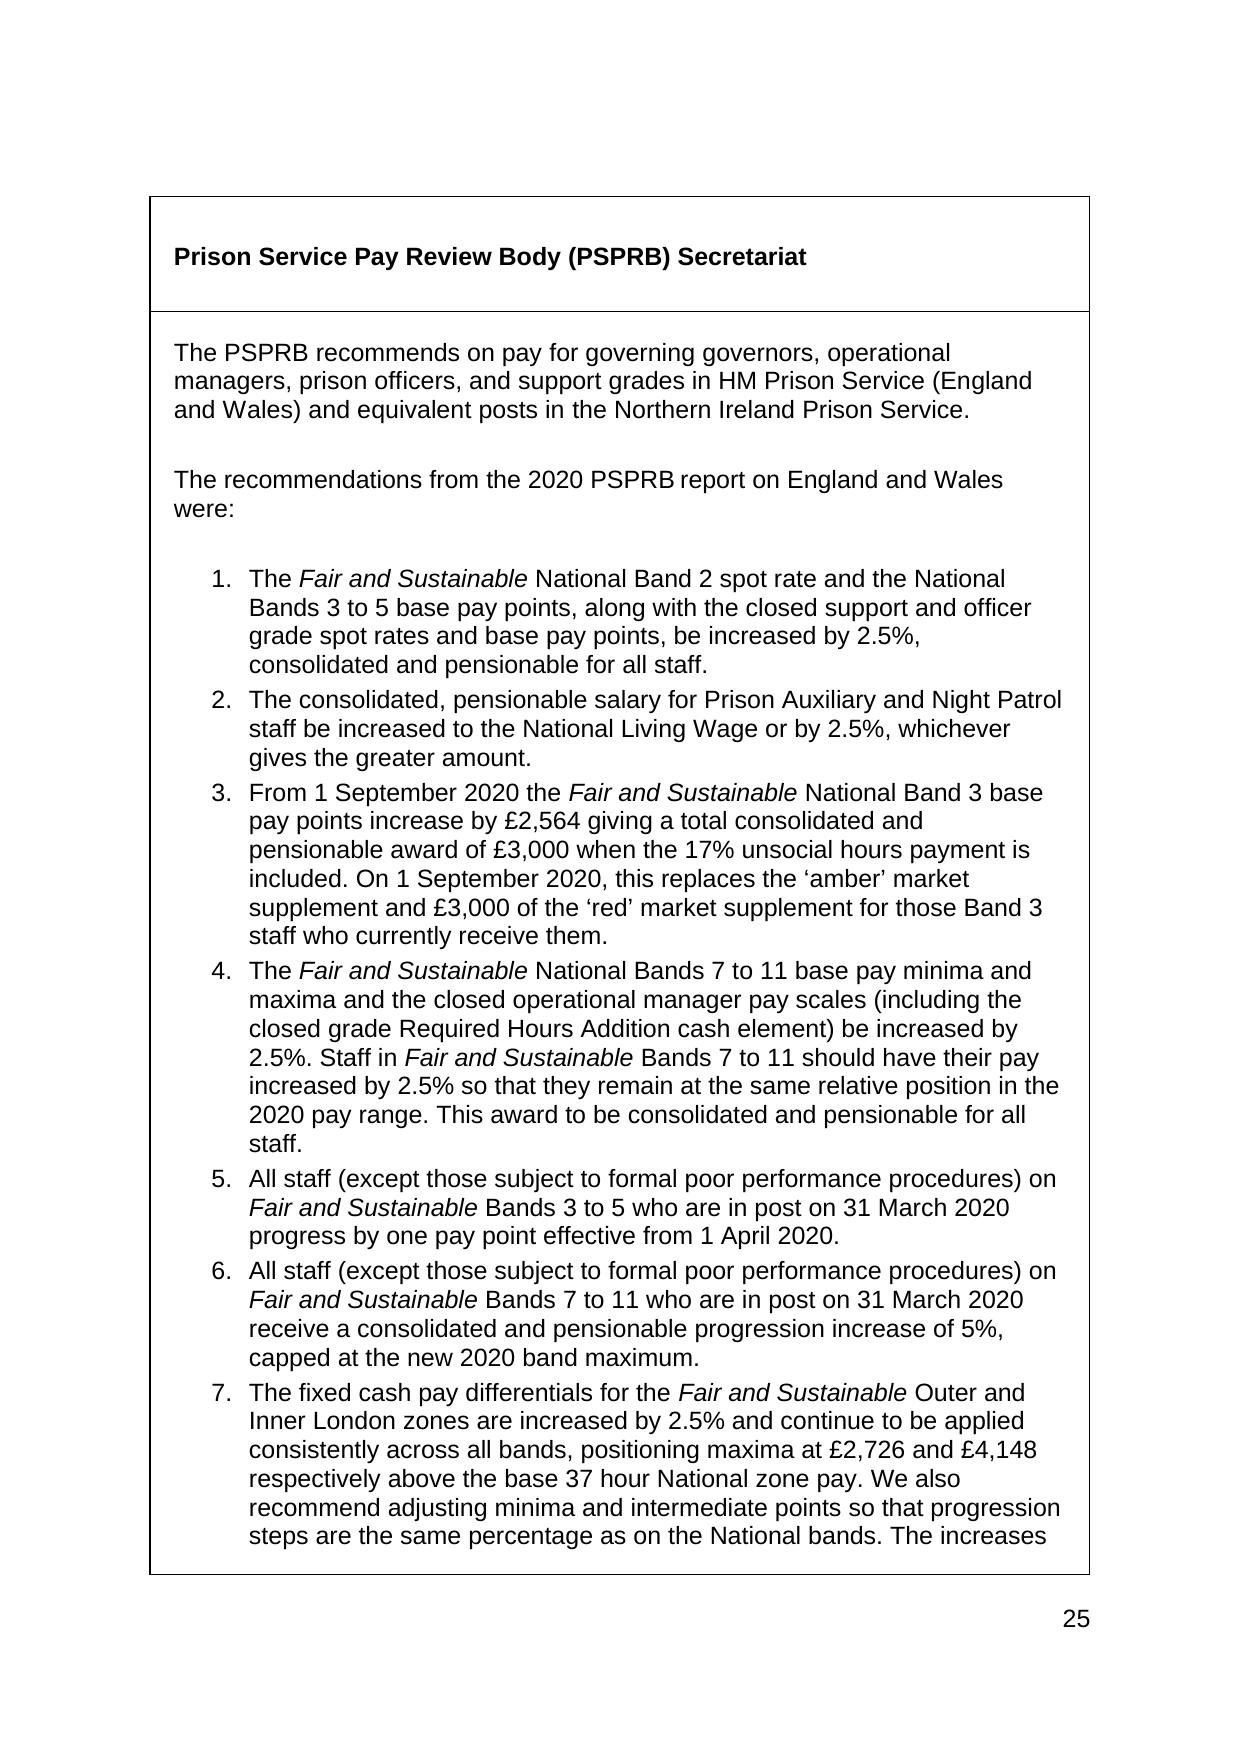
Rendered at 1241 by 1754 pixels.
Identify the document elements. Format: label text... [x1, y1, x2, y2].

table_cell The PSPRB recommends on pay for governing governors, operational managers, prison officers, and support grades in HM Prison Service (England and Wales) and equivalent posts in the Northern Ireland Prison Service. The recommendations from the 2020 PSPRB report on England and Wales were: The Fair and Sustainable National Band 2 spot rate and the National Bands 3 to 5 base pay points, along with the closed support and officer grade spot rates and base pay points, be increased by 2.5%, consolidated and pensionable for all staff. The consolidated, pensionable salary for Prison Auxiliary and Night Patrol staff be increased to the National Living Wage or by 2.5%, whichever gives the greater amount. From 1 September 2020 the Fair and Sustainable National Band 3 base pay points increase by £2,564 giving a total consolidated and pensionable award of £3,000 when the 17% unsocial hours payment is included. On 1 September 2020, this replaces the ‘amber’ market supplement and £3,000 of the ‘red’ market supplement for those Band 3 staff who currently receive them. The Fair and Sustainable National Bands 7 to 11 base pay minima and maxima and the closed operational manager pay scales (including the closed grade Required Hours Addition cash element) be increased by 2.5%. Staff in Fair and Sustainable Bands 7 to 11 should have their pay increased by 2.5% so that they remain at the same relative position in the 2020 pay range. This award to be consolidated and pensionable for all staff. All staff (except those subject to formal poor performance procedures) on Fair and Sustainable Bands 3 to 5 who are in post on 31 March 2020 progress by one pay point effective from 1 April 2020. All staff (except those subject to formal poor performance procedures) on Fair and Sustainable Bands 7 to 11 who are in post on 31 March 2020 receive a consolidated and pensionable progression increase of 5%, capped at the new 2020 band maximum. The fixed cash pay differentials for the Fair and Sustainable Outer and Inner London zones are increased by 2.5% and continue to be applied consistently across all bands, positioning maxima at £2,726 and £4,148 respectively above the base 37 hour National zone pay. We also recommend adjusting minima and intermediate points so that progression steps are the same percentage as on the National bands. The increases [151, 312, 1089, 1574]
table_header Prison Service Pay Review Body (PSPRB) Secretariat [151, 197, 1089, 311]
